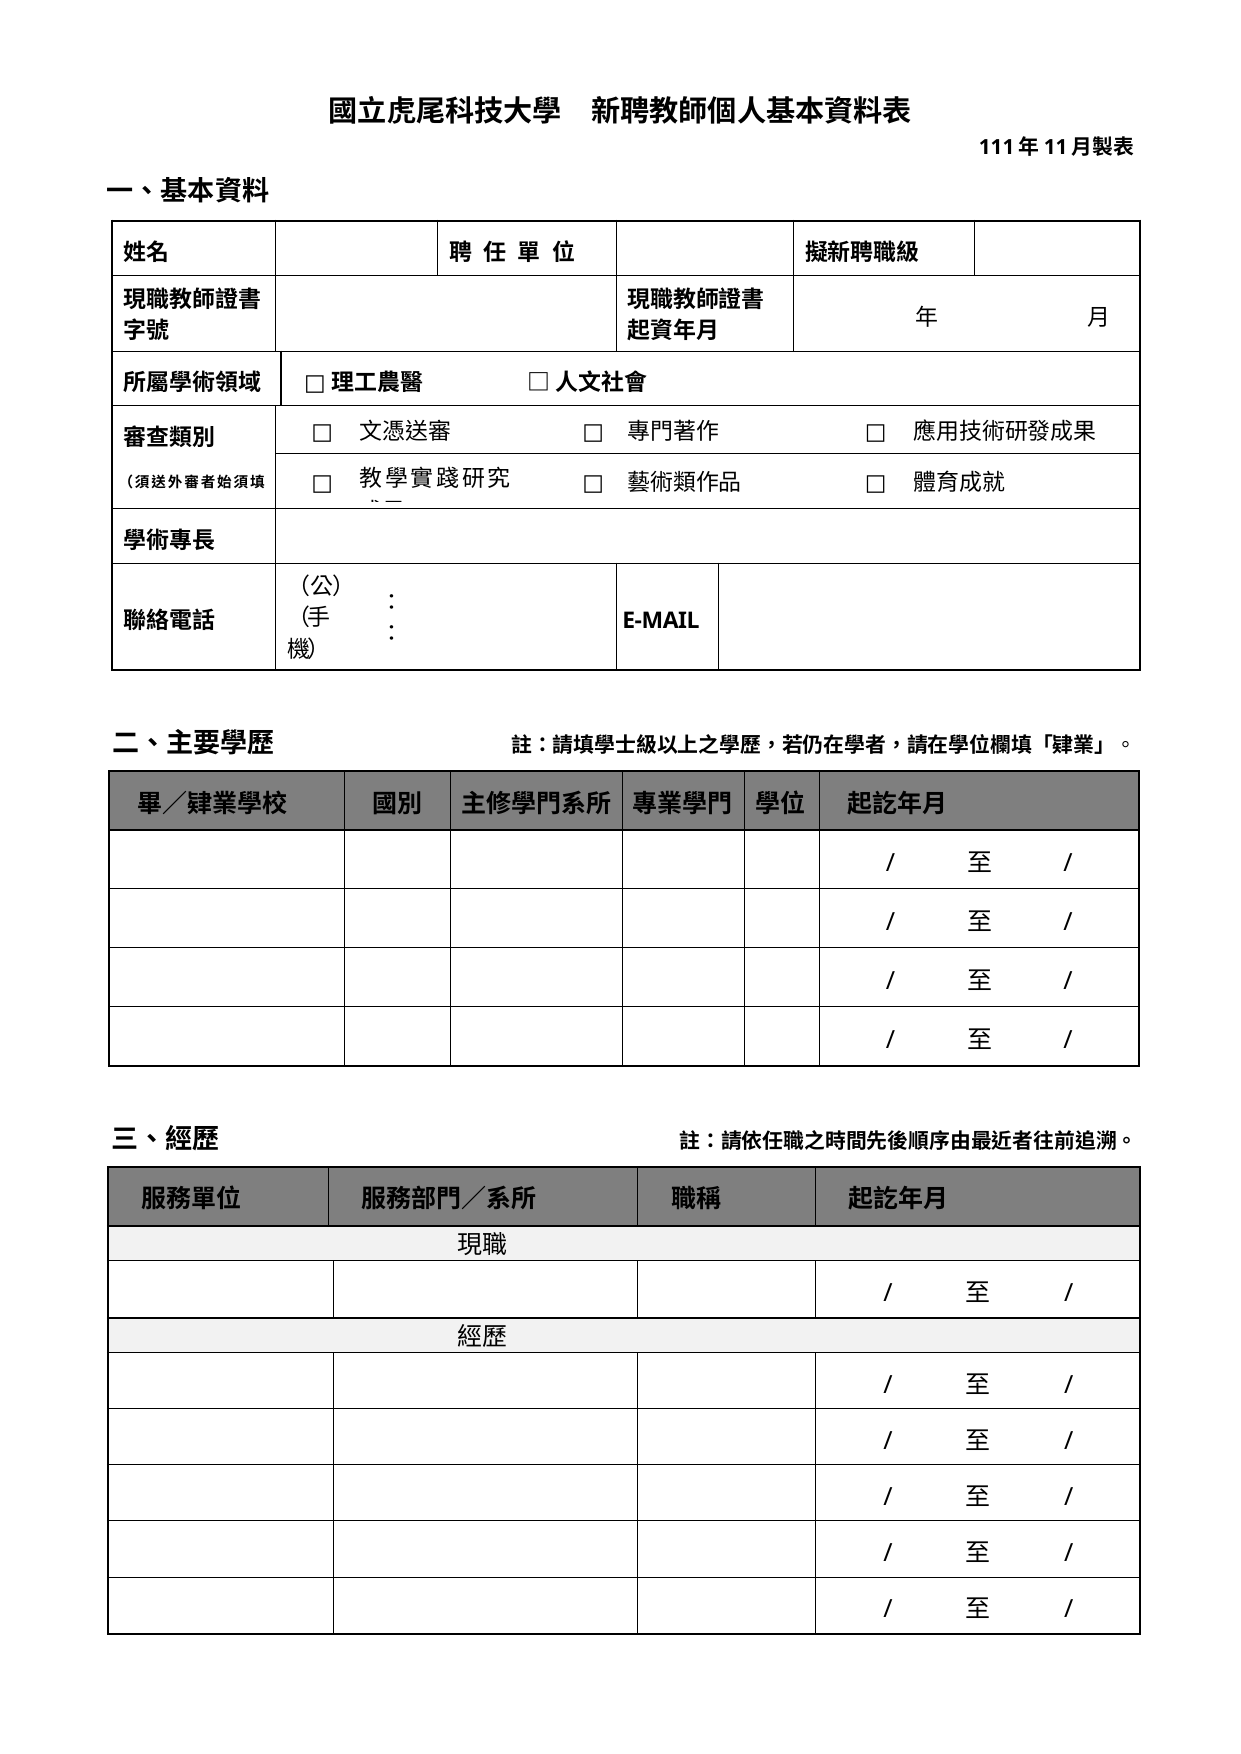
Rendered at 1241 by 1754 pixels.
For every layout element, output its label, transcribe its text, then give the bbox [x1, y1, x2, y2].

table_cell [820, 831, 876, 888]
table_cell 學位 [745, 772, 819, 829]
table_cell [109, 1578, 333, 1633]
table_header [276, 222, 437, 275]
table_cell [109, 1465, 333, 1520]
table_cell 現職 [424, 1227, 777, 1260]
table_cell □ [276, 406, 348, 452]
table_cell 專門著作 [616, 406, 829, 452]
table_cell 體育成就 [902, 454, 1139, 508]
table_header 擬新聘職級 [794, 222, 974, 275]
table_cell [997, 1007, 1053, 1065]
table_cell [334, 1578, 637, 1633]
table_cell [745, 831, 819, 888]
table_cell [109, 1409, 333, 1464]
table_cell [345, 831, 450, 888]
table_cell [903, 1261, 960, 1317]
table_cell [745, 1007, 819, 1065]
table_header 二、主要學歷 [109, 711, 483, 770]
table_cell [1082, 1007, 1138, 1065]
table_cell [1083, 1261, 1139, 1317]
table_cell [905, 948, 961, 1006]
table_cell [334, 1409, 637, 1464]
table_cell 專業學門 [623, 772, 744, 829]
table_cell □ 理工農醫 □ 人文社會 [282, 352, 1139, 405]
text 一、基本資料 [106, 174, 1134, 207]
table_cell [638, 1465, 815, 1520]
table_cell [451, 889, 622, 947]
table_cell / [1054, 1409, 1083, 1464]
table_cell [638, 1353, 815, 1408]
table_cell 應用技術研發成果 [902, 406, 1139, 452]
table_cell [345, 889, 450, 947]
table_cell [816, 1353, 873, 1408]
table_cell 藝術類作品 [616, 454, 829, 508]
table_header [617, 222, 793, 275]
table_cell [345, 1007, 450, 1065]
table_cell / [873, 1465, 903, 1520]
table_cell □ [829, 454, 902, 508]
table_cell [1082, 948, 1138, 1006]
table_cell / [873, 1521, 903, 1577]
table_cell / [1054, 831, 1082, 888]
table_cell [451, 831, 622, 888]
table_cell [623, 831, 744, 888]
table_cell [903, 1353, 960, 1408]
table_header 註：請填學士級以上之學歷，若仍在學者，請在學位欄填「肄業」。 [483, 711, 1139, 770]
table_cell / [1054, 1578, 1083, 1633]
table_cell □ [829, 406, 902, 452]
table_cell 服務單位 [109, 1168, 328, 1225]
table_cell E-MAIL [617, 564, 718, 669]
table_cell [276, 509, 1139, 562]
table_cell [334, 1353, 637, 1408]
table_cell 教學實踐研究成果 [348, 454, 549, 508]
table_cell [816, 1578, 873, 1633]
table_cell 經歷 [424, 1319, 777, 1352]
table_cell 至 [960, 1261, 996, 1317]
table_cell / [1054, 1353, 1083, 1408]
table_cell [109, 1353, 333, 1408]
table_cell 畢／肄業學校 [110, 772, 344, 829]
table_cell 至 [961, 889, 997, 947]
table_cell [638, 1409, 815, 1464]
table_cell [777, 1227, 1139, 1260]
table_cell 月 [1057, 276, 1139, 351]
table_cell / [1054, 889, 1082, 947]
table_cell [997, 948, 1053, 1006]
table_cell （公） （手機） [276, 564, 374, 669]
text 國立虎尾科技大學 新聘教師個人基本資料表 [106, 94, 1134, 128]
table_cell [345, 948, 450, 1006]
table_cell [820, 1007, 876, 1065]
table_header 聘任單位 [438, 222, 616, 275]
table_cell [623, 889, 744, 947]
table_cell [334, 1465, 637, 1520]
table_cell [334, 1261, 637, 1317]
table_cell [996, 1409, 1054, 1464]
table_cell / [876, 831, 904, 888]
table_cell / [873, 1261, 903, 1317]
table_header 註：請依任職之時間先後順序由最近者往前追溯。 [484, 1107, 1140, 1166]
table_cell 至 [960, 1465, 996, 1520]
table_cell [1083, 1578, 1139, 1633]
table_cell 學術專長 [113, 509, 275, 562]
table_cell [1083, 1465, 1139, 1520]
table_cell [745, 889, 819, 947]
table_cell [903, 1521, 960, 1577]
table_cell 至 [960, 1521, 996, 1577]
table_cell 至 [961, 1007, 997, 1065]
table_cell [820, 889, 876, 947]
table_cell [903, 1465, 960, 1520]
table_cell [623, 1007, 744, 1065]
table_cell [903, 1409, 960, 1464]
table_cell [109, 1319, 424, 1352]
table_cell [109, 1261, 333, 1317]
table_cell [719, 564, 1139, 669]
table_cell [794, 276, 879, 351]
table_cell [905, 889, 961, 947]
text 111年11月製表 [106, 128, 1134, 161]
table_cell [777, 1319, 1139, 1352]
table_cell / [873, 1578, 903, 1633]
table_cell [816, 1465, 873, 1520]
table_cell [975, 276, 1057, 351]
table_cell 至 [961, 948, 997, 1006]
table_cell [996, 1261, 1054, 1317]
table_cell [905, 831, 961, 888]
table_cell [638, 1261, 815, 1317]
table_cell [109, 1521, 333, 1577]
table_header [975, 222, 1139, 275]
table_cell [334, 1521, 637, 1577]
table_cell [996, 1465, 1054, 1520]
table_cell □ [550, 406, 616, 452]
table_cell / [876, 948, 904, 1006]
table_cell [1083, 1353, 1139, 1408]
table_cell [816, 1409, 873, 1464]
table_cell [996, 1521, 1054, 1577]
table_cell 國別 [345, 772, 450, 829]
table_cell [1082, 831, 1138, 888]
table_cell / [1054, 948, 1082, 1006]
table_cell [745, 948, 819, 1006]
table_cell 現職教師證書 起資年月 [617, 276, 793, 351]
table_cell 審查類別 （須送外審者始須填寫） [113, 406, 275, 508]
table_cell 聯絡電話 [113, 564, 275, 669]
table_cell / [873, 1353, 903, 1408]
table_cell [638, 1578, 815, 1633]
table_cell [110, 831, 344, 888]
table_header 三、經歷 [108, 1107, 484, 1166]
table_cell [276, 276, 616, 351]
table_cell [638, 1521, 815, 1577]
table_cell [816, 1521, 873, 1577]
table_cell 年 [879, 276, 975, 351]
table_cell [996, 1353, 1054, 1408]
table_cell / [873, 1409, 903, 1464]
table_cell / [876, 889, 904, 947]
table_cell / [1054, 1007, 1082, 1065]
table_cell / [1054, 1261, 1083, 1317]
table_cell 主修學門系所 [451, 772, 622, 829]
table_cell / [876, 1007, 904, 1065]
table_cell [451, 948, 622, 1006]
table_cell ： ： [374, 564, 616, 669]
table_cell [997, 889, 1053, 947]
table_cell [816, 1261, 873, 1317]
table_cell 文憑送審 [348, 406, 549, 452]
table_cell [110, 948, 344, 1006]
table_cell 至 [960, 1409, 996, 1464]
table_cell [997, 831, 1053, 888]
table_cell 至 [960, 1353, 996, 1408]
table_cell [110, 889, 344, 947]
table_cell 所屬學術領域 [113, 352, 280, 405]
table_cell 至 [960, 1578, 996, 1633]
table_cell 起訖年月 [820, 772, 1138, 829]
table_cell [1083, 1521, 1139, 1577]
table_cell 現職教師證書字號 [113, 276, 275, 351]
table_cell 職稱 [638, 1168, 815, 1225]
table_cell [903, 1578, 960, 1633]
table_cell [905, 1007, 961, 1065]
table_cell 服務部門／系所 [329, 1168, 637, 1225]
table_cell □ [550, 454, 616, 508]
table_cell [1082, 889, 1138, 947]
table_cell [451, 1007, 622, 1065]
table_cell [1083, 1409, 1139, 1464]
table_header 姓名 [113, 222, 275, 275]
table_cell / [1054, 1465, 1083, 1520]
table_cell [110, 1007, 344, 1065]
table_cell □ [276, 454, 348, 508]
table_cell 起訖年月 [816, 1168, 1139, 1225]
table_cell [109, 1227, 424, 1260]
table_cell [996, 1578, 1054, 1633]
table_cell [623, 948, 744, 1006]
table_cell / [1054, 1521, 1083, 1577]
table_cell [820, 948, 876, 1006]
table_cell 至 [961, 831, 997, 888]
